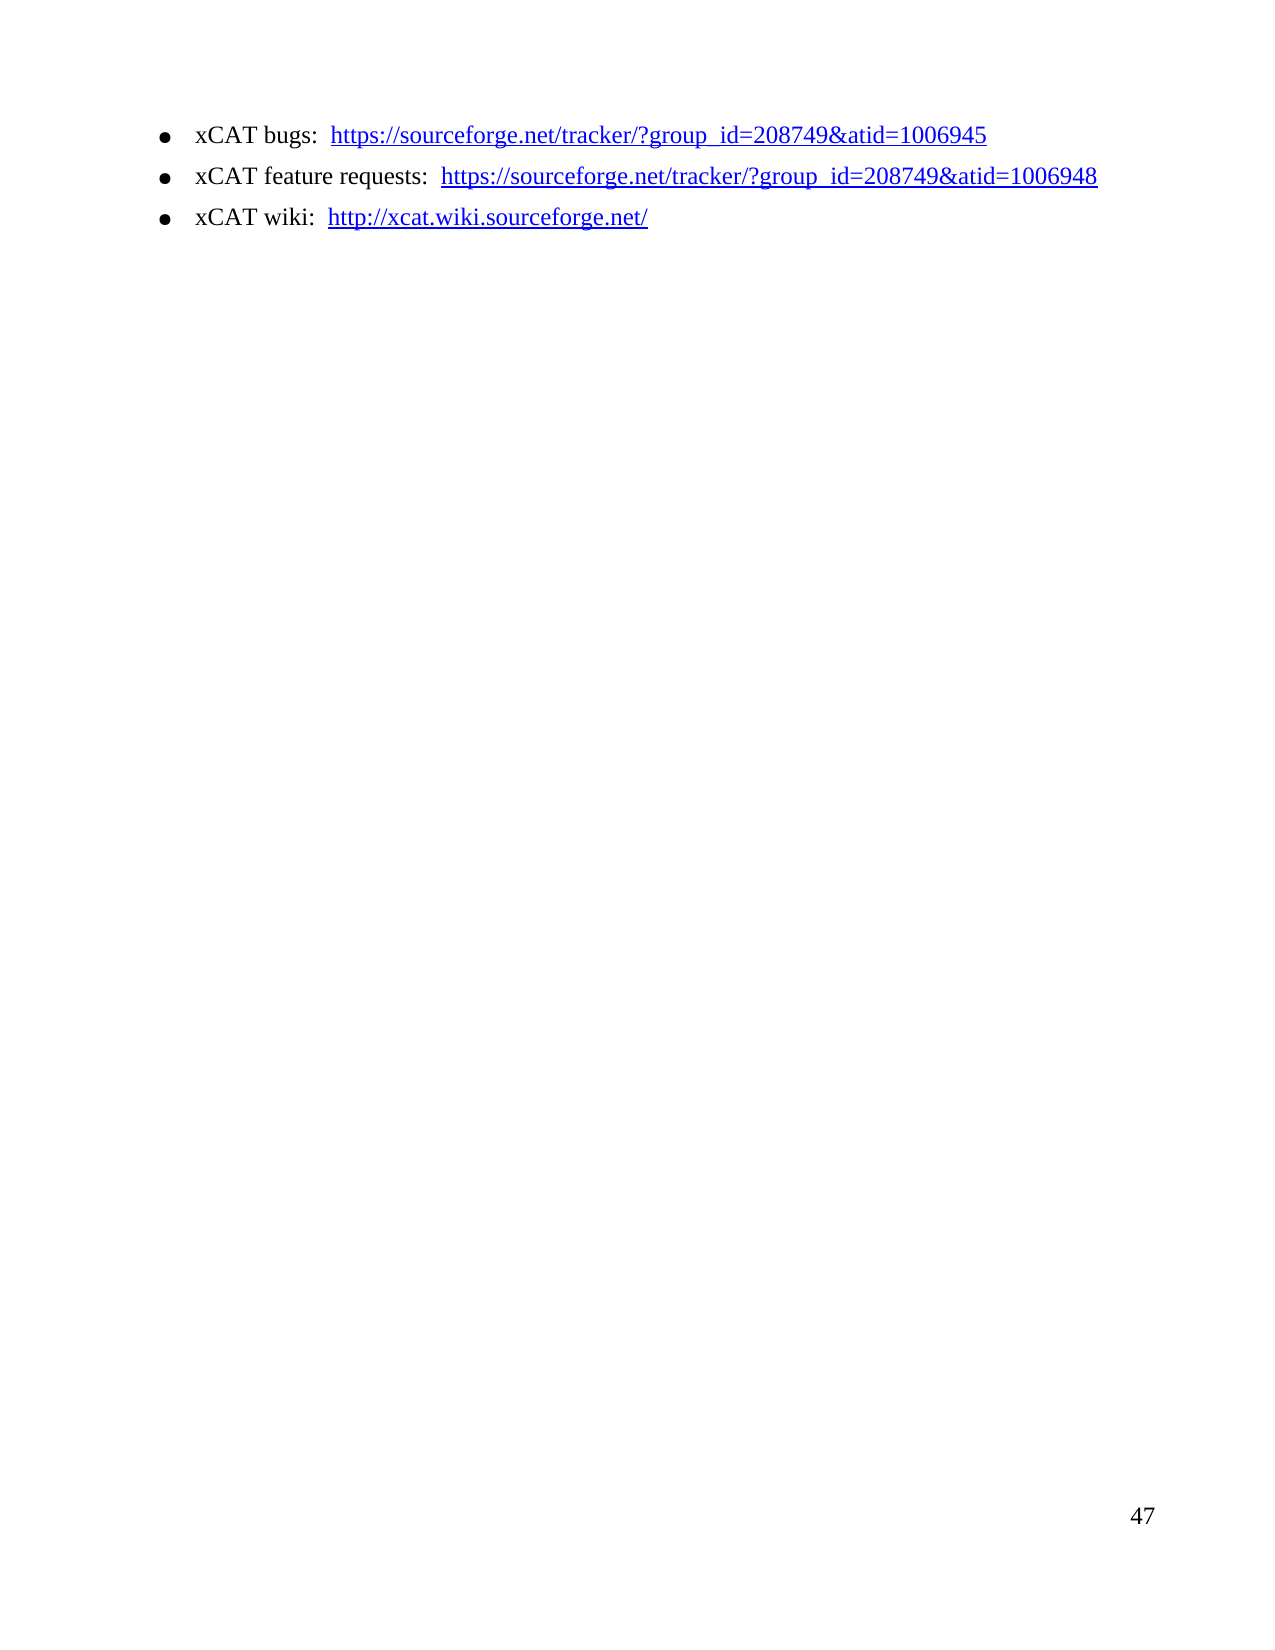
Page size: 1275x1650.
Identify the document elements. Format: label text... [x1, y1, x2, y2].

list xCAT feature requests: https://sourceforge.net/tracker/?group_id=208749&atid=1006948 [157, 161, 1155, 190]
list xCAT wiki: http://xcat.wiki.sourceforge.net/ [157, 202, 1155, 231]
list xCAT bugs: https://sourceforge.net/tracker/?group_id=208749&atid=1006945 [157, 120, 1155, 149]
